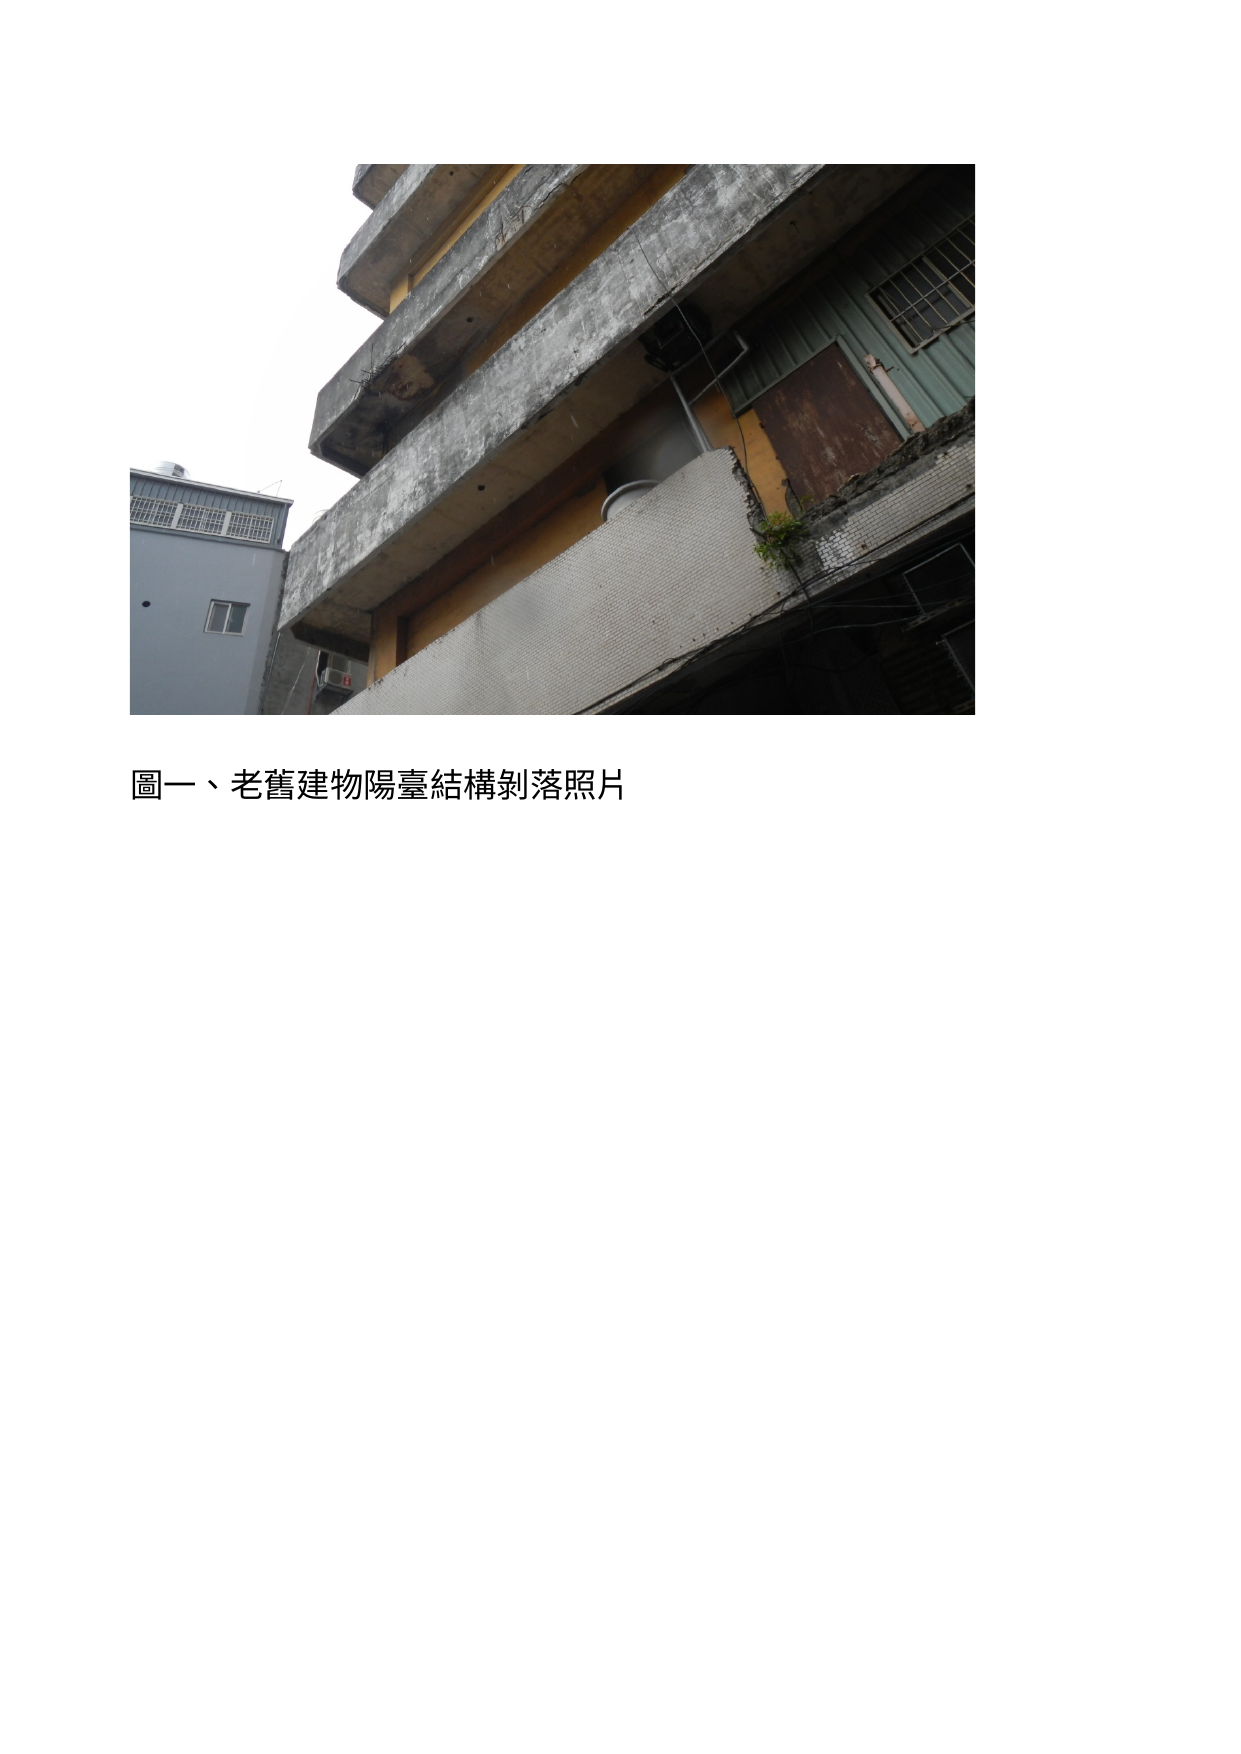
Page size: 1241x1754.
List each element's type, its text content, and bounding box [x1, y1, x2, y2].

text 圖一、老舊建物陽臺結構剝落照片 [130, 746, 1110, 821]
picture [129, 164, 976, 715]
